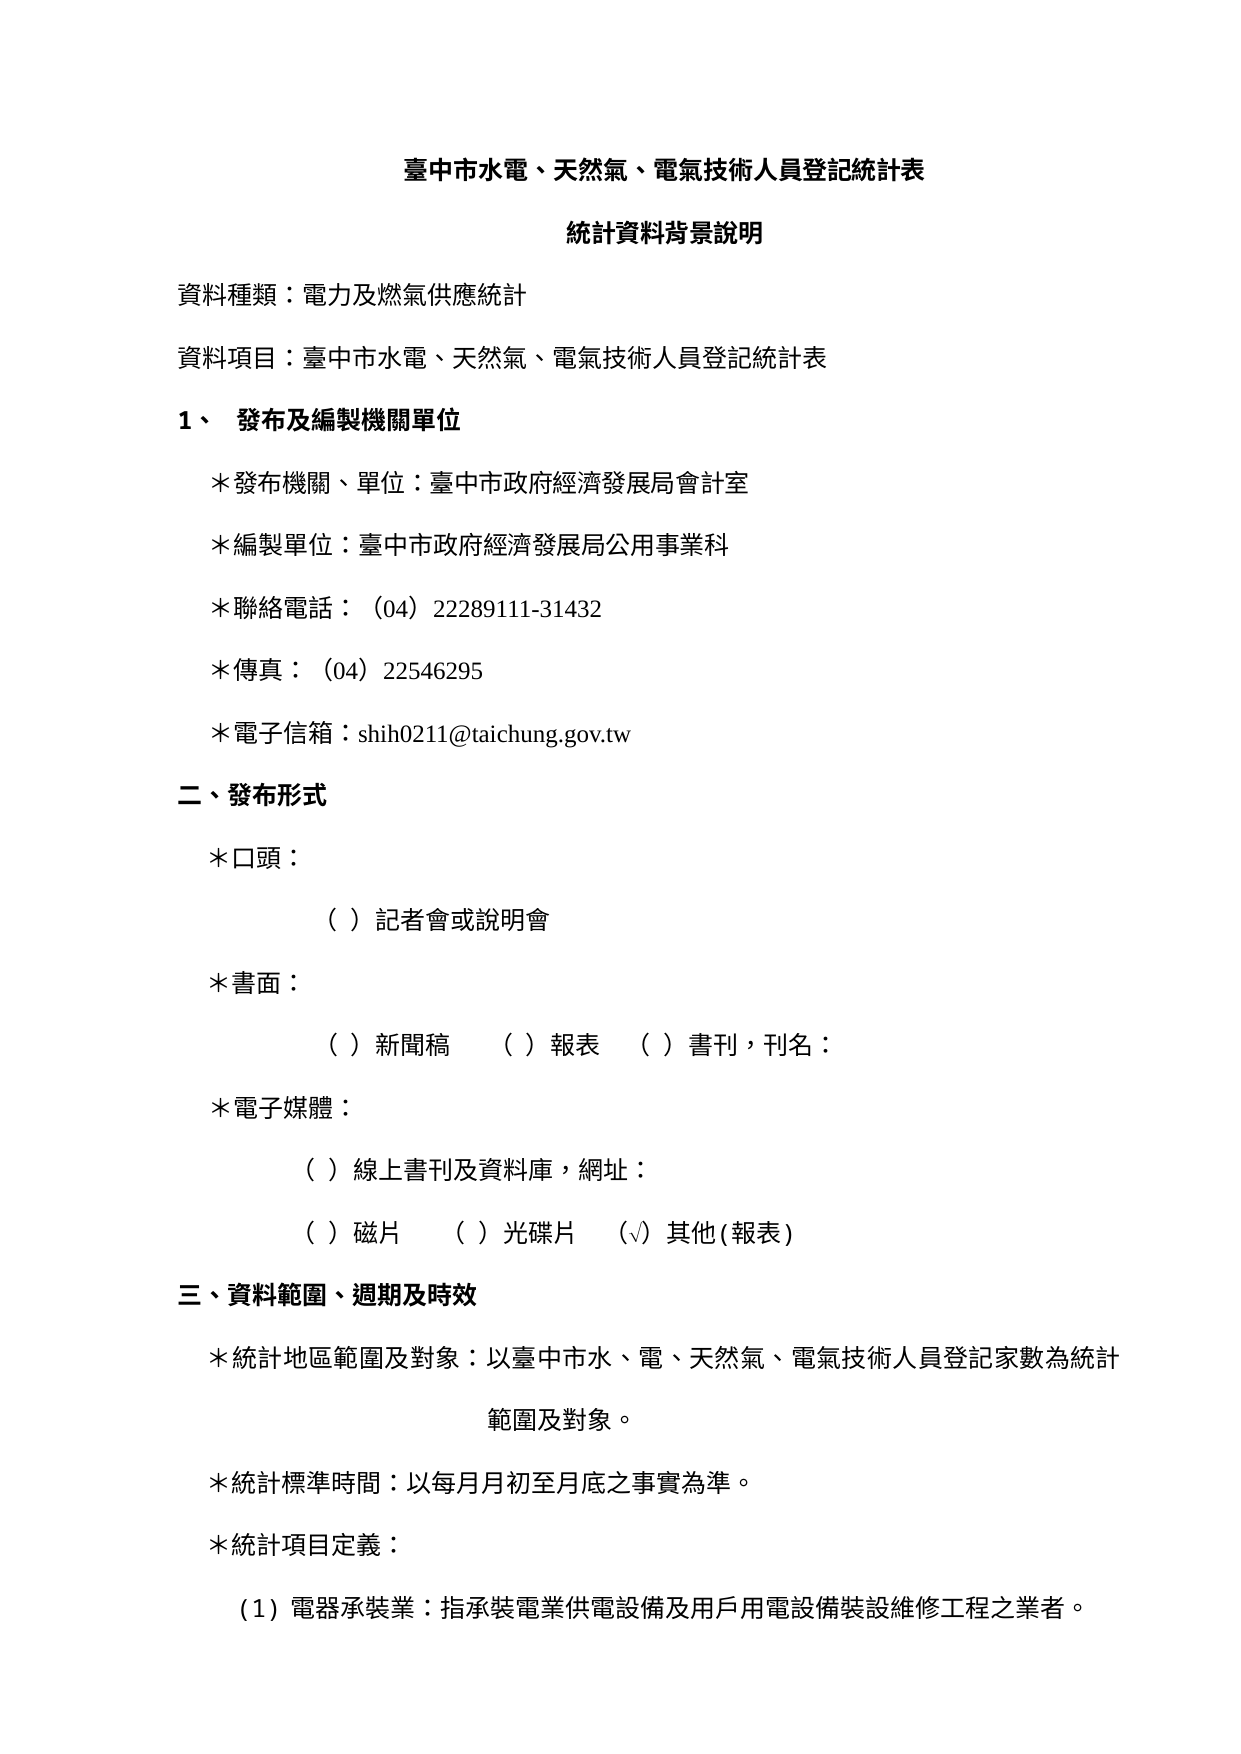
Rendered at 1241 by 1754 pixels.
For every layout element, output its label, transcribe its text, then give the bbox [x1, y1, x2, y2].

text 臺中市水電、天然氣、電氣技術人員登記統計表 [208, 127, 1122, 189]
list 電器承裝業：指承裝電業供電設備及用戶用電設備裝設維修工程之業者。 [236, 1564, 1122, 1627]
text ＊統計標準時間：以每月月初至月底之事實為準。 [207, 1439, 1122, 1502]
text （ ）記者會或說明會 [177, 877, 1122, 939]
text （ ）線上書刊及資料庫，網址： [278, 1127, 1156, 1189]
text 三、資料範圍、週期及時效 [177, 1252, 1122, 1314]
text 二、發布形式 [177, 752, 1122, 814]
text （ ）新聞稿 （ ）報表 （ ）書刊，刊名： [208, 1002, 1122, 1064]
text ＊統計地區範圍及對象：以臺中市水、電、天然氣、電氣技術人員登記家數為統計範圍及對象。 [207, 1314, 1122, 1439]
text ＊統計項目定義： [177, 1502, 1122, 1564]
text ＊電子信箱：shih0211@taichung.gov.tw [208, 689, 1122, 752]
text ＊聯絡電話：（04）22289111-31432 [208, 564, 1122, 627]
text 資料種類：電力及燃氣供應統計 [177, 252, 1122, 314]
text ＊傳真：（04）22546295 [208, 627, 1122, 689]
text ＊電子媒體： [208, 1064, 1122, 1127]
text ＊書面： [177, 939, 1122, 1002]
text ＊發布機關、單位：臺中市政府經濟發展局會計室 [208, 439, 1122, 502]
text （ ）磁片 （ ）光碟片 （）其他(報表) [278, 1189, 1156, 1252]
list 發布及編製機關單位 [177, 377, 1122, 439]
text 資料項目：臺中市水電、天然氣、電氣技術人員登記統計表 [177, 314, 1122, 377]
text ＊口頭： [177, 814, 1122, 877]
text ＊編製單位：臺中市政府經濟發展局公用事業科 [208, 502, 1122, 564]
text 統計資料背景說明 [208, 189, 1122, 252]
